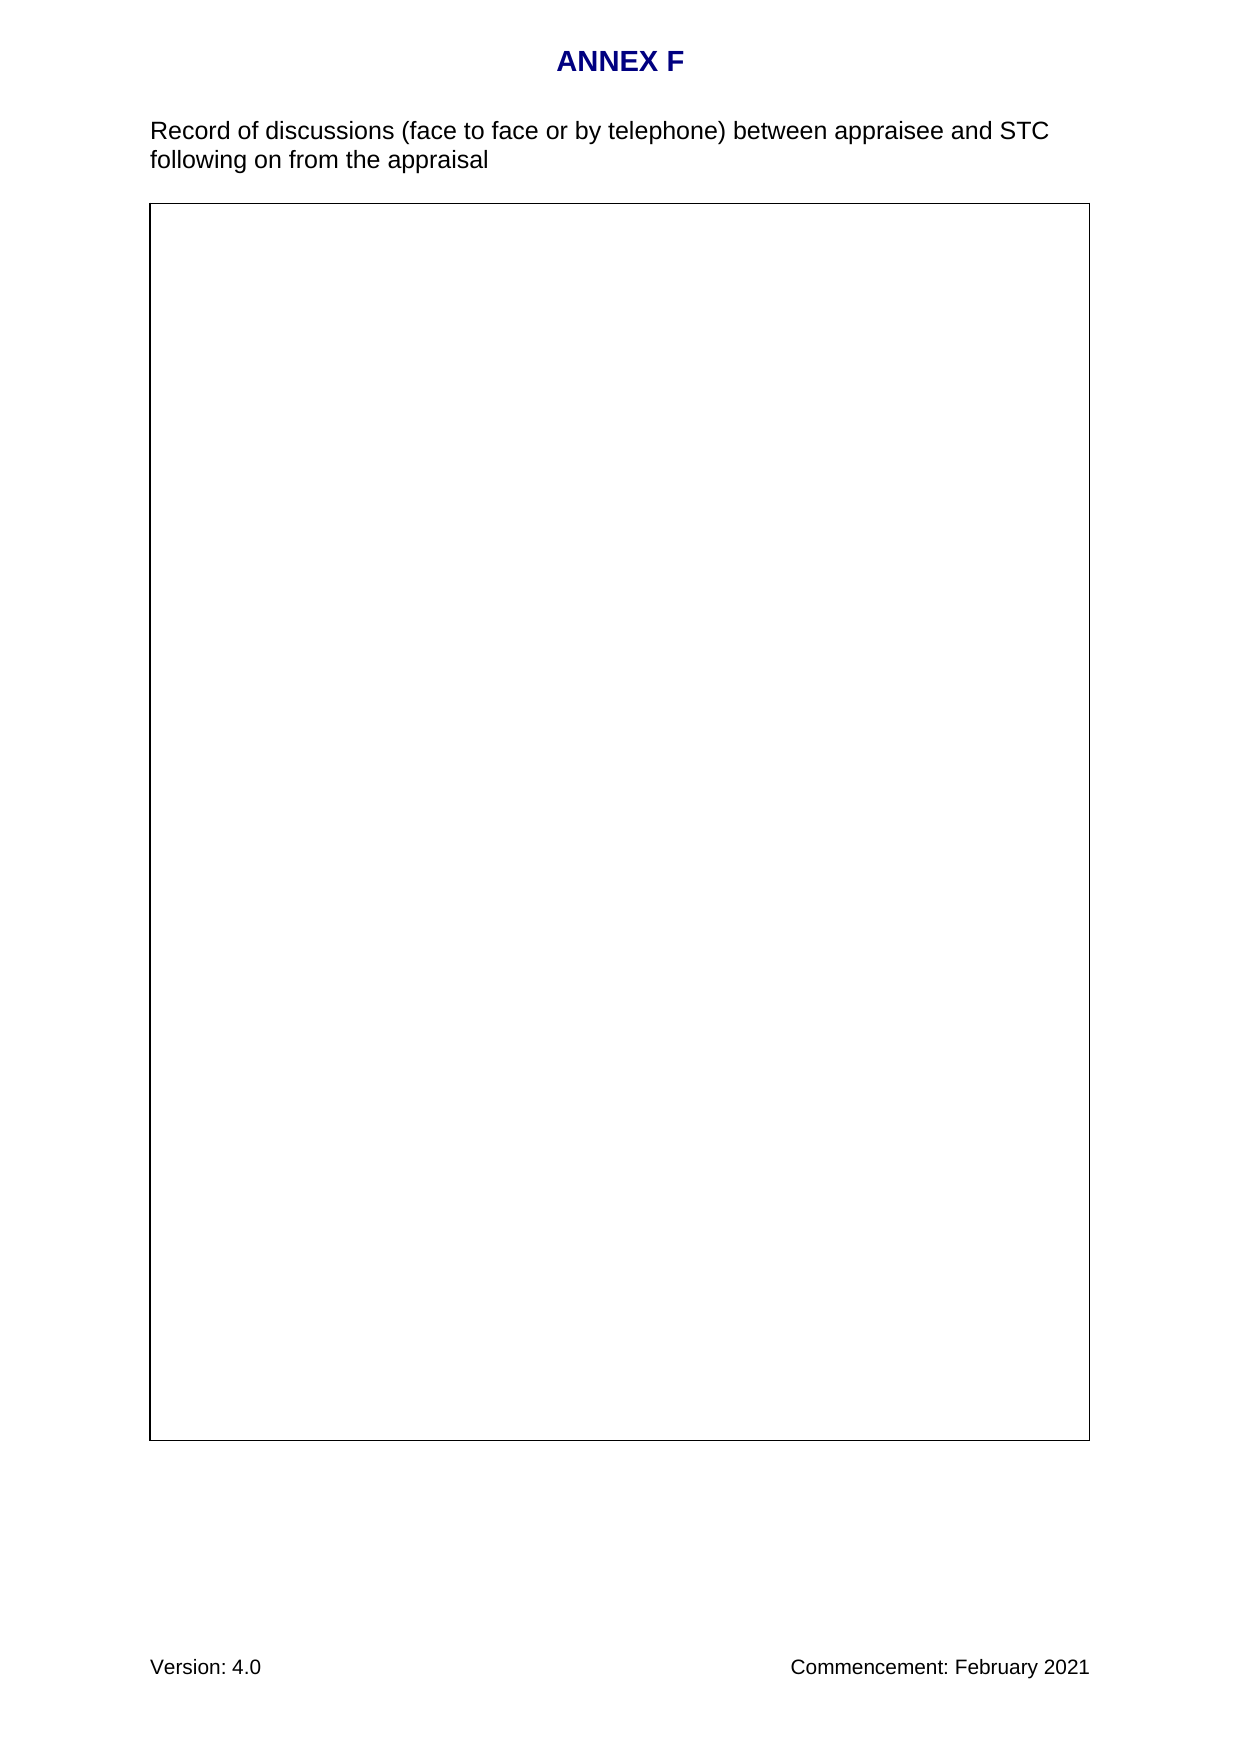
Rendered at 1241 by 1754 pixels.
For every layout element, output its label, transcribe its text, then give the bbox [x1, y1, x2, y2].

text Record of discussions (face to face or by telephone) between appraisee and STC following on from the appraisal [150, 116, 1090, 174]
table_header [151, 204, 1089, 1440]
text ANNEX F [150, 44, 1090, 78]
